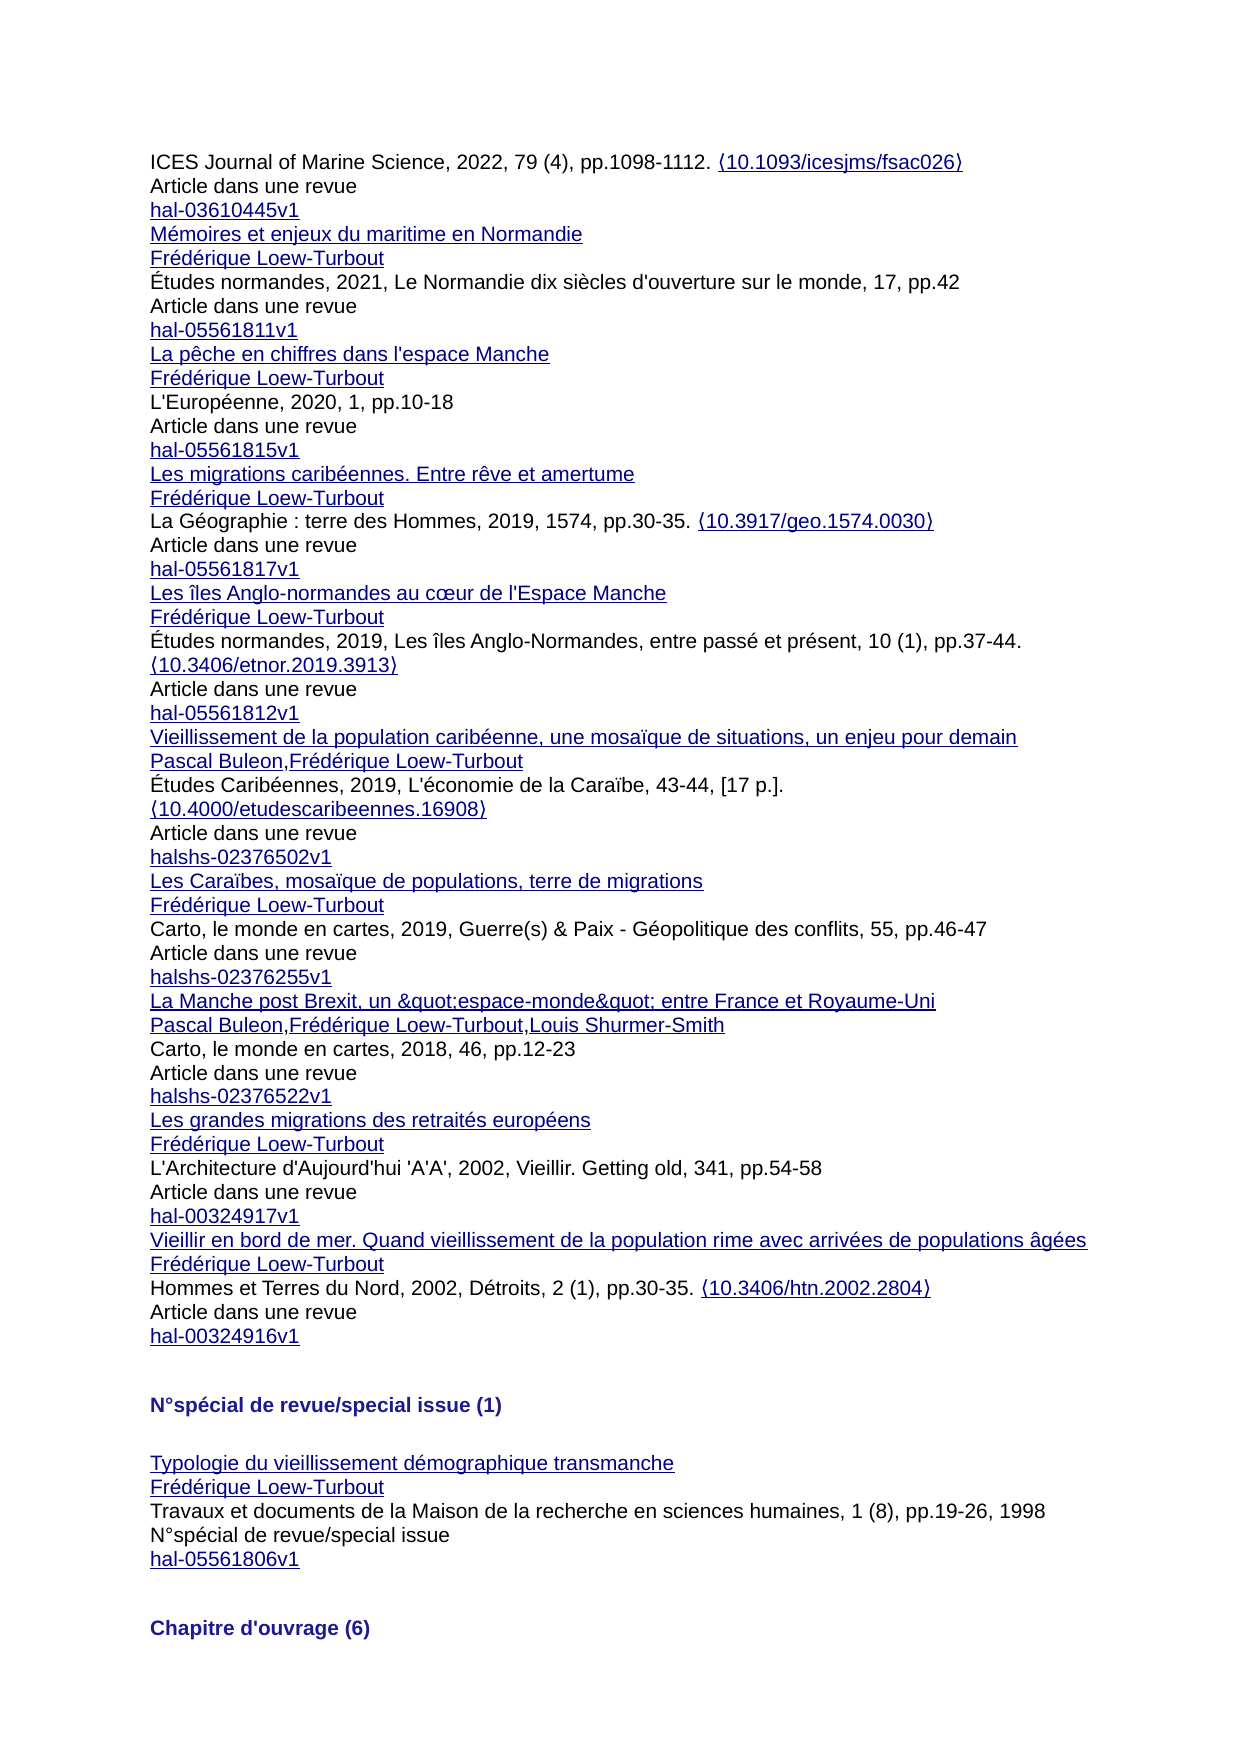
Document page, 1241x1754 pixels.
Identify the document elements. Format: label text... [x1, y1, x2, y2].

table_cell Les migrations caribéennes. Entre rêve et amertume Frédérique Loew-Turbout La Géographie : terre des Hommes, 2019, 1574, pp.30-35. ⟨10.3917/geo.1574.0030⟩ Article dans une revue hal-05561817v1 [150, 461, 1090, 581]
table_header Typologie du vieillissement démographique transmanche Frédérique Loew-Turbout Travaux et documents de la Maison de la recherche en sciences humaines, 1 (8), pp.19-26, 1998 N°spécial de revue/special issue hal-05561806v1 [150, 1451, 1090, 1571]
table_cell Vieillir en bord de mer. Quand vieillissement de la population rime avec arrivées de populations âgées Frédérique Loew-Turbout Hommes et Terres du Nord, 2002, Détroits, 2 (1), pp.30-35. ⟨10.3406/htn.2002.2804⟩ Article dans une revue hal-00324916v1 [150, 1228, 1090, 1348]
table_cell Les grandes migrations des retraités européens Frédérique Loew-Turbout L'Architecture d'Aujourd'hui 'A'A', 2002, Vieillir. Getting old, 341, pp.54-58 Article dans une revue hal-00324917v1 [150, 1108, 1090, 1228]
table_cell Vieillissement de la population caribéenne, une mosaïque de situations, un enjeu pour demain Pascal Buleon,Frédérique Loew-Turbout Études Caribéennes, 2019, L'économie de la Caraïbe, 43-44, [17 p.]. ⟨10.4000/etudescaribeennes.16908⟩ Article dans une revue halshs-02376502v1 [150, 725, 1090, 869]
table_cell Mémoires et enjeux du maritime en Normandie Frédérique Loew-Turbout Études normandes, 2021, Le Normandie dix siècles d'ouverture sur le monde, 17, pp.42 Article dans une revue hal-05561811v1 [150, 222, 1090, 342]
table_cell ICES Journal of Marine Science, 2022, 79 (4), pp.1098-1112. ⟨10.1093/icesjms/fsac026⟩ Article dans une revue hal-03610445v1 [150, 150, 1090, 222]
table_cell La pêche en chiffres dans l'espace Manche Frédérique Loew-Turbout L'Européenne, 2020, 1, pp.10-18 Article dans une revue hal-05561815v1 [150, 342, 1090, 461]
subtitle N°spécial de revue/special issue (1) [150, 1393, 1090, 1417]
table_cell Les îles Anglo-normandes au cœur de l'Espace Manche Frédérique Loew-Turbout Études normandes, 2019, Les îles Anglo-Normandes, entre passé et présent, 10 (1), pp.37-44. ⟨10.3406/etnor.2019.3913⟩ Article dans une revue hal-05561812v1 [150, 581, 1090, 725]
subtitle Chapitre d'ouvrage (6) [150, 1616, 1090, 1639]
table_cell Les Caraïbes, mosaïque de populations, terre de migrations Frédérique Loew-Turbout Carto, le monde en cartes, 2019, Guerre(s) & Paix - Géopolitique des conflits, 55, pp.46-47 Article dans une revue halshs-02376255v1 [150, 869, 1090, 988]
table_cell La Manche post Brexit, un &quot;espace-monde&quot; entre France et Royaume-Uni Pascal Buleon,Frédérique Loew-Turbout,Louis Shurmer-Smith Carto, le monde en cartes, 2018, 46, pp.12-23 Article dans une revue halshs-02376522v1 [150, 989, 1090, 1108]
